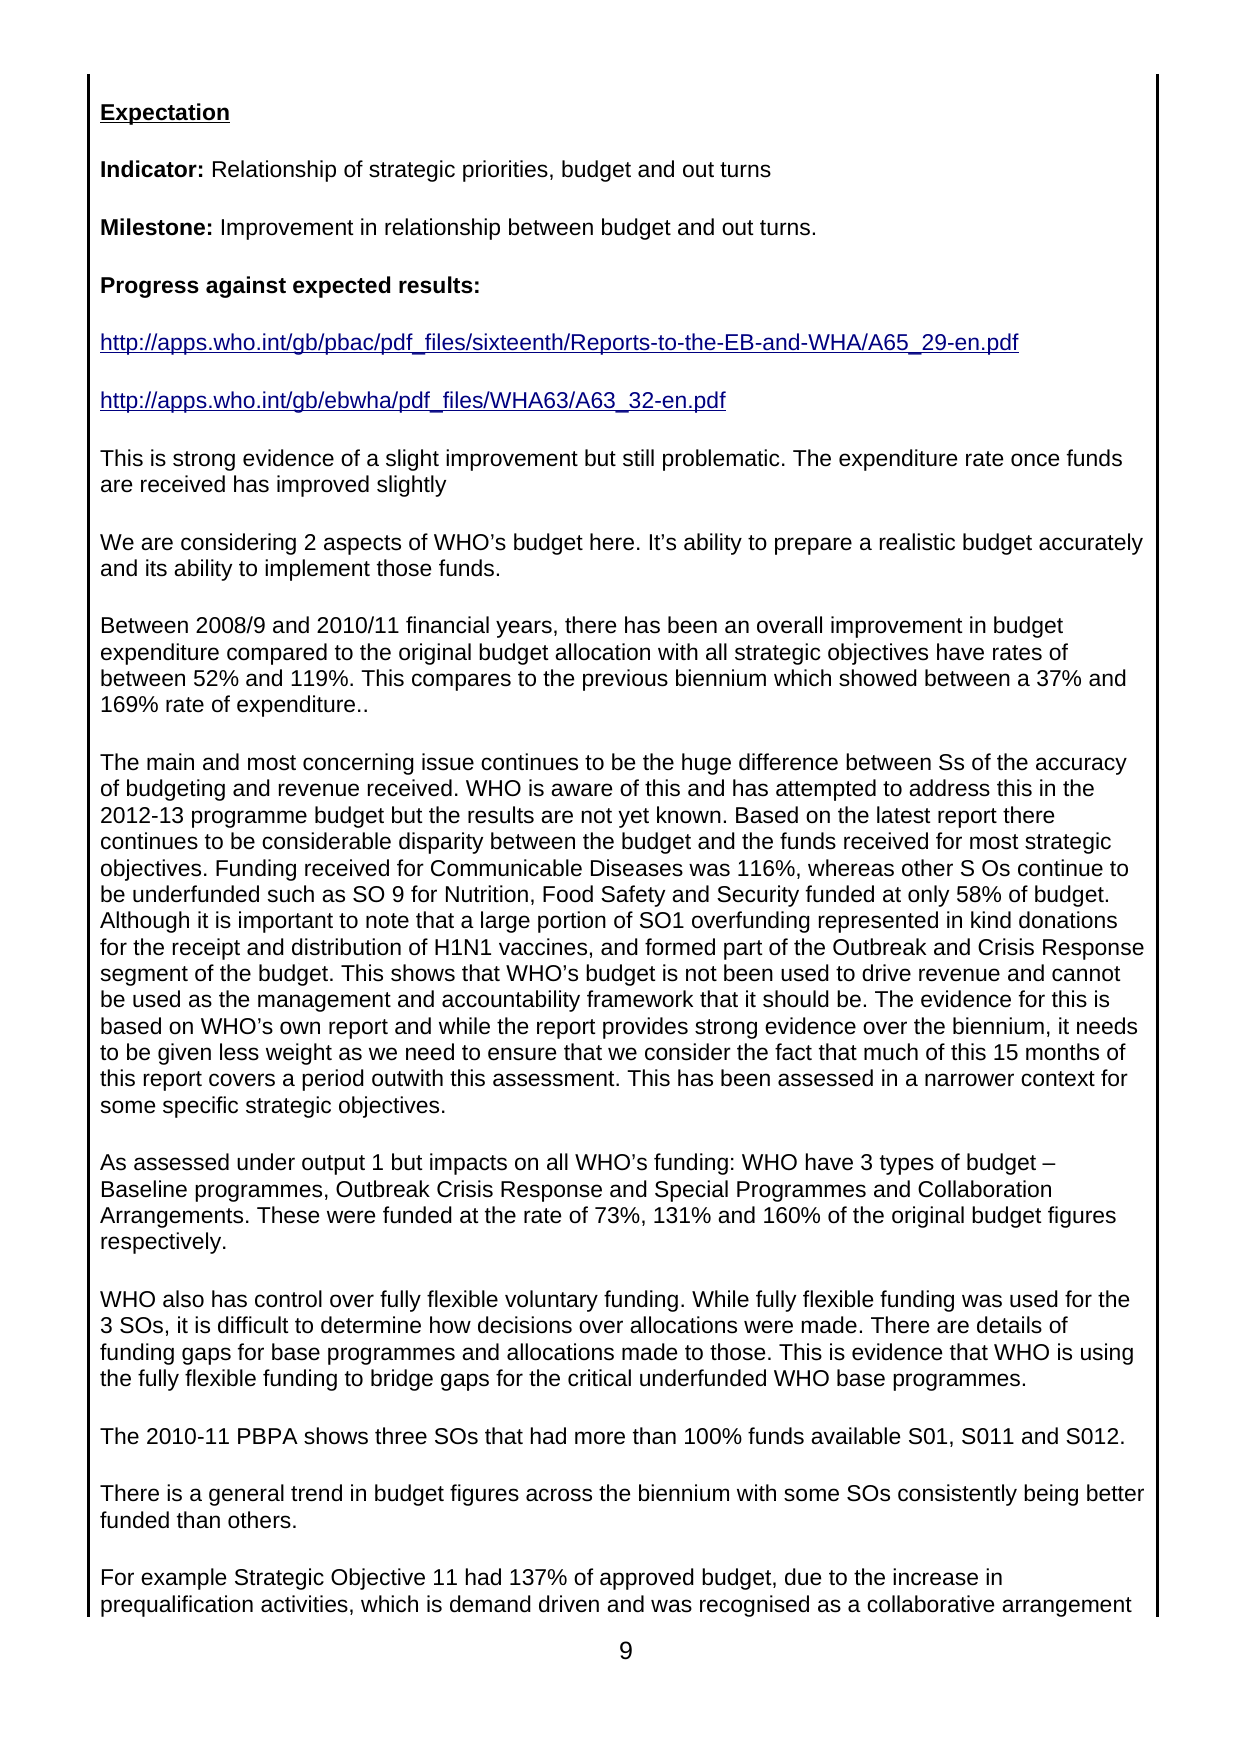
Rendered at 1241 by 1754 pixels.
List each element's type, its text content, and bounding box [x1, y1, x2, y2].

table_cell Expectation Indicator: Relationship of strategic priorities, budget and out turns Milestone: Improvement in relationship between budget and out turns. Progress against expected results: http://apps.who.int/gb/pbac/pdf_files/sixteenth/Reports-to-the-EB-and-WHA/A65_29-en.pdf http://apps.who.int/gb/ebwha/pdf_files/WHA63/A63_32-en.pdf This is strong evidence of a slight improvement but still problematic. The expenditure rate once funds are received has improved slightly We are considering 2 aspects of WHO’s budget here. It’s ability to prepare a realistic budget accurately and its ability to implement those funds. Between 2008/9 and 2010/11 financial years, there has been an overall improvement in budget expenditure compared to the original budget allocation with all strategic objectives have rates of between 52% and 119%. This compares to the previous biennium which showed between a 37% and 169% rate of expenditure.. The main and most concerning issue continues to be the huge difference between Ss of the accuracy of budgeting and revenue received. WHO is aware of this and has attempted to address this in the 2012-13 programme budget but the results are not yet known. Based on the latest report there continues to be considerable disparity between the budget and the funds received for most strategic objectives. Funding received for Communicable Diseases was 116%, whereas other S Os continue to be underfunded such as SO 9 for Nutrition, Food Safety and Security funded at only 58% of budget. Although it is important to note that a large portion of SO1 overfunding represented in kind donations for the receipt and distribution of H1N1 vaccines, and formed part of the Outbreak and Crisis Response segment of the budget. This shows that WHO’s budget is not been used to drive revenue and cannot be used as the management and accountability framework that it should be. The evidence for this is based on WHO’s own report and while the report provides strong evidence over the biennium, it needs to be given less weight as we need to ensure that we consider the fact that much of this 15 months of this report covers a period outwith this assessment. This has been assessed in a narrower context for some specific strategic objectives. As assessed under output 1 but impacts on all WHO’s funding: WHO have 3 types of budget – Baseline programmes, Outbreak Crisis Response and Special Programmes and Collaboration Arrangements. These were funded at the rate of 73%, 131% and 160% of the original budget figures respectively. WHO also has control over fully flexible voluntary funding. While fully flexible funding was used for the 3 SOs, it is difficult to determine how decisions over allocations were made. There are details of funding gaps for base programmes and allocations made to those. This is evidence that WHO is using the fully flexible funding to bridge gaps for the critical underfunded WHO base programmes. The 2010-11 PBPA shows three SOs that had more than 100% funds available S01, S011 and S012. There is a general trend in budget figures across the biennium with some SOs consistently being better funded than others. For example Strategic Objective 11 had 137% of approved budget, due to the increase in prequalification activities, which is demand driven and was recognised as a collaborative arrangement [90, 74, 1156, 1617]
